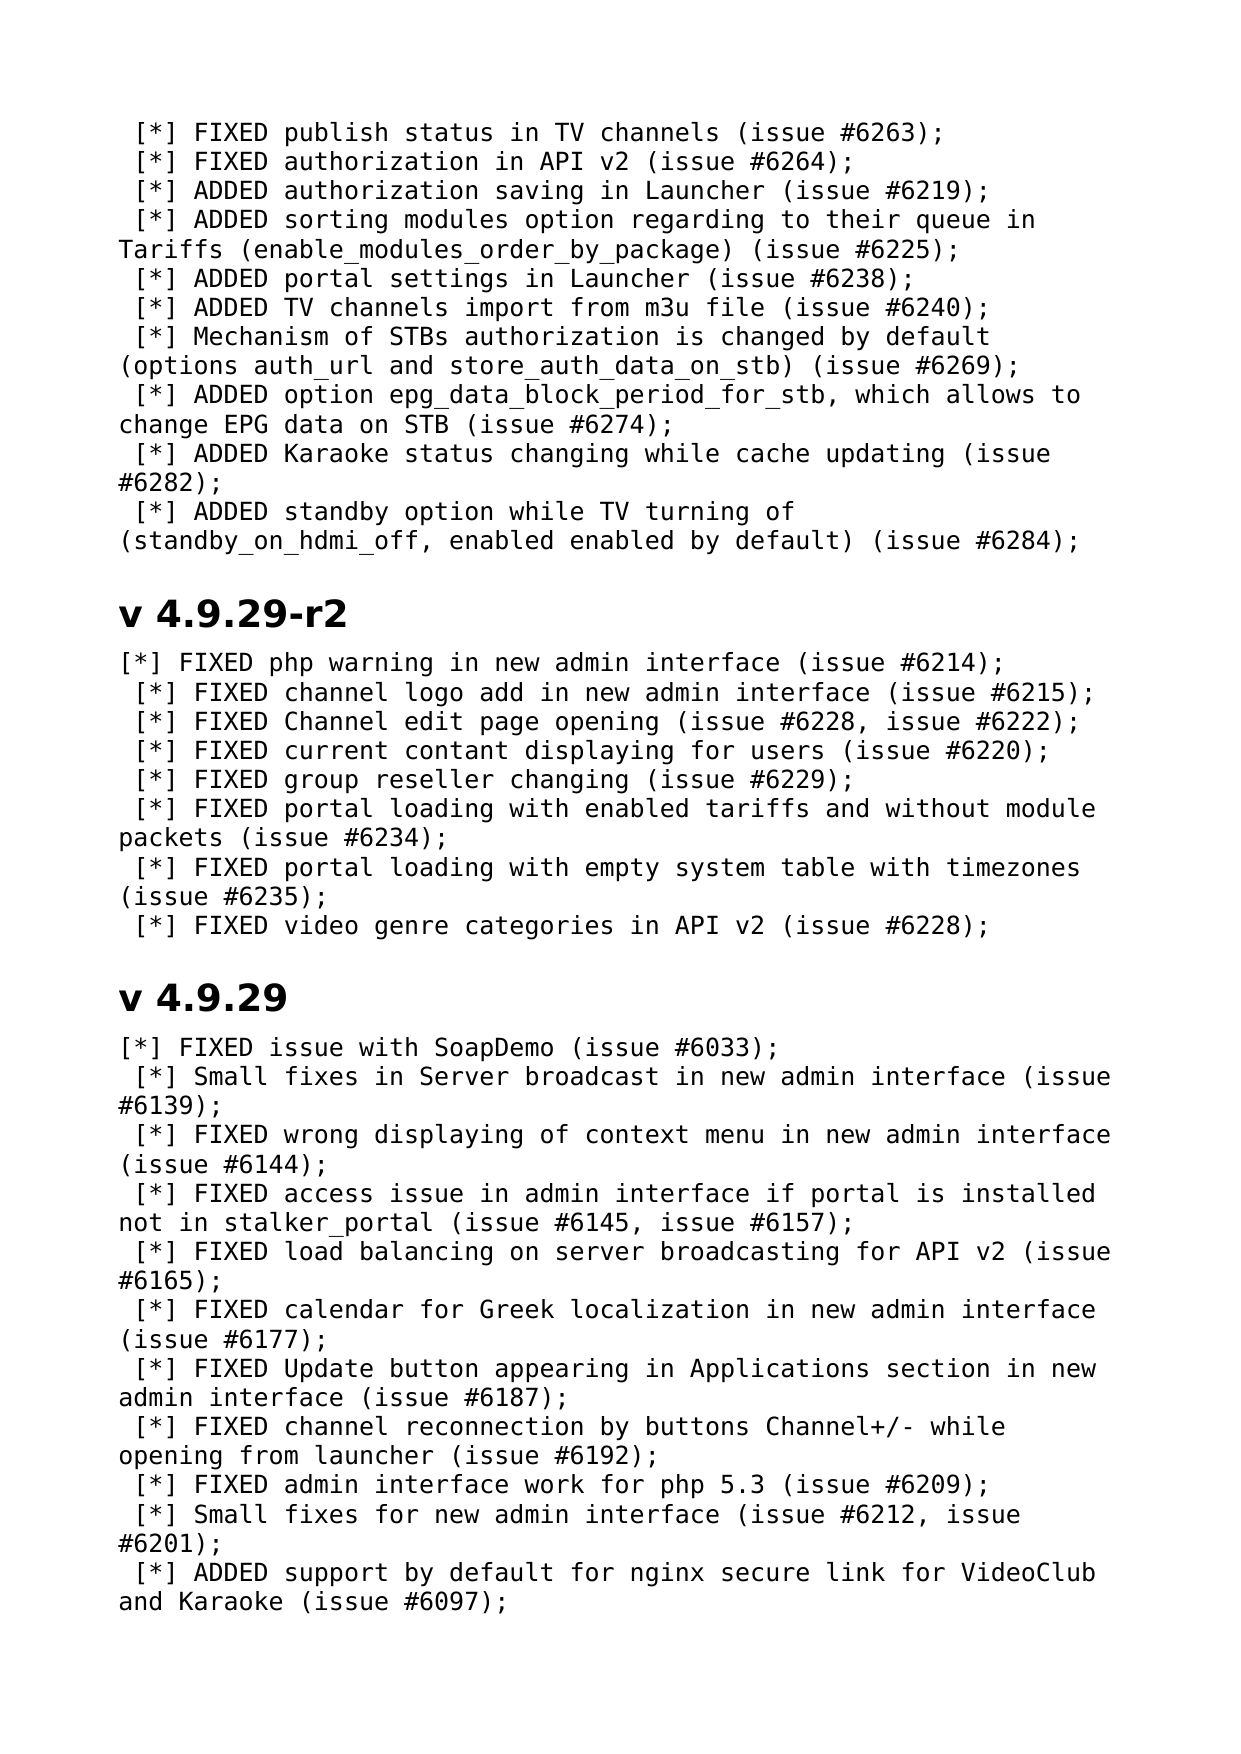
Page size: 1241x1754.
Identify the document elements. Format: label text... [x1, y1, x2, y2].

text [*] FIXED issue with SoapDemo (issue #6033); [*] Small fixes in Server broadcast in new admin interface (issue #6139); [*] FIXED wrong displaying of context menu in new admin interface (issue #6144); [*] FIXED access issue in admin interface if portal is installed not in stalker_portal (issue #6145, issue #6157); [*] FIXED load balancing on server broadcasting for API v2 (issue #6165); [*] FIXED calendar for Greek localization in new admin interface (issue #6177); [*] FIXED Update button appearing in Applications section in new admin interface (issue #6187); [*] FIXED channel reconnection by buttons Channel+/- while opening from launcher (issue #6192); [*] FIXED admin interface work for php 5.3 (issue #6209); [*] Small fixes for new admin interface (issue #6212, issue #6201); [*] ADDED support by default for nginx secure link for VideoClub and Karaoke (issue #6097); [118, 1033, 1122, 1616]
text [*] FIXED publish status in TV channels (issue #6263); [*] FIXED authorization in API v2 (issue #6264); [*] ADDED authorization saving in Launcher (issue #6219); [*] ADDED sorting modules option regarding to their queue in Tariffs (enable_modules_order_by_package) (issue #6225); [*] ADDED portal settings in Launcher (issue #6238); [*] ADDED TV channels import from m3u file (issue #6240); [*] Mechanism of STBs authorization is changed by default (options auth_url and store_auth_data_on_stb) (issue #6269); [*] ADDED option epg_data_block_period_for_stb, which allows to change EPG data on STB (issue #6274); [*] ADDED Karaoke status changing while cache updating (issue #6282); [*] ADDED standby option while TV turning of (standby_on_hdmi_off, enabled enabled by default) (issue #6284); [118, 118, 1122, 556]
subtitle v 4.9.29-r2 [118, 592, 1122, 636]
subtitle v 4.9.29 [118, 977, 1122, 1021]
text [*] FIXED php warning in new admin interface (issue #6214); [*] FIXED channel logo add in new admin interface (issue #6215); [*] FIXED Channel edit page opening (issue #6228, issue #6222); [*] FIXED current contant displaying for users (issue #6220); [*] FIXED group reseller changing (issue #6229); [*] FIXED portal loading with enabled tariffs and without module packets (issue #6234); [*] FIXED portal loading with empty system table with timezones (issue #6235); [*] FIXED video genre categories in API v2 (issue #6228); [118, 648, 1122, 940]
